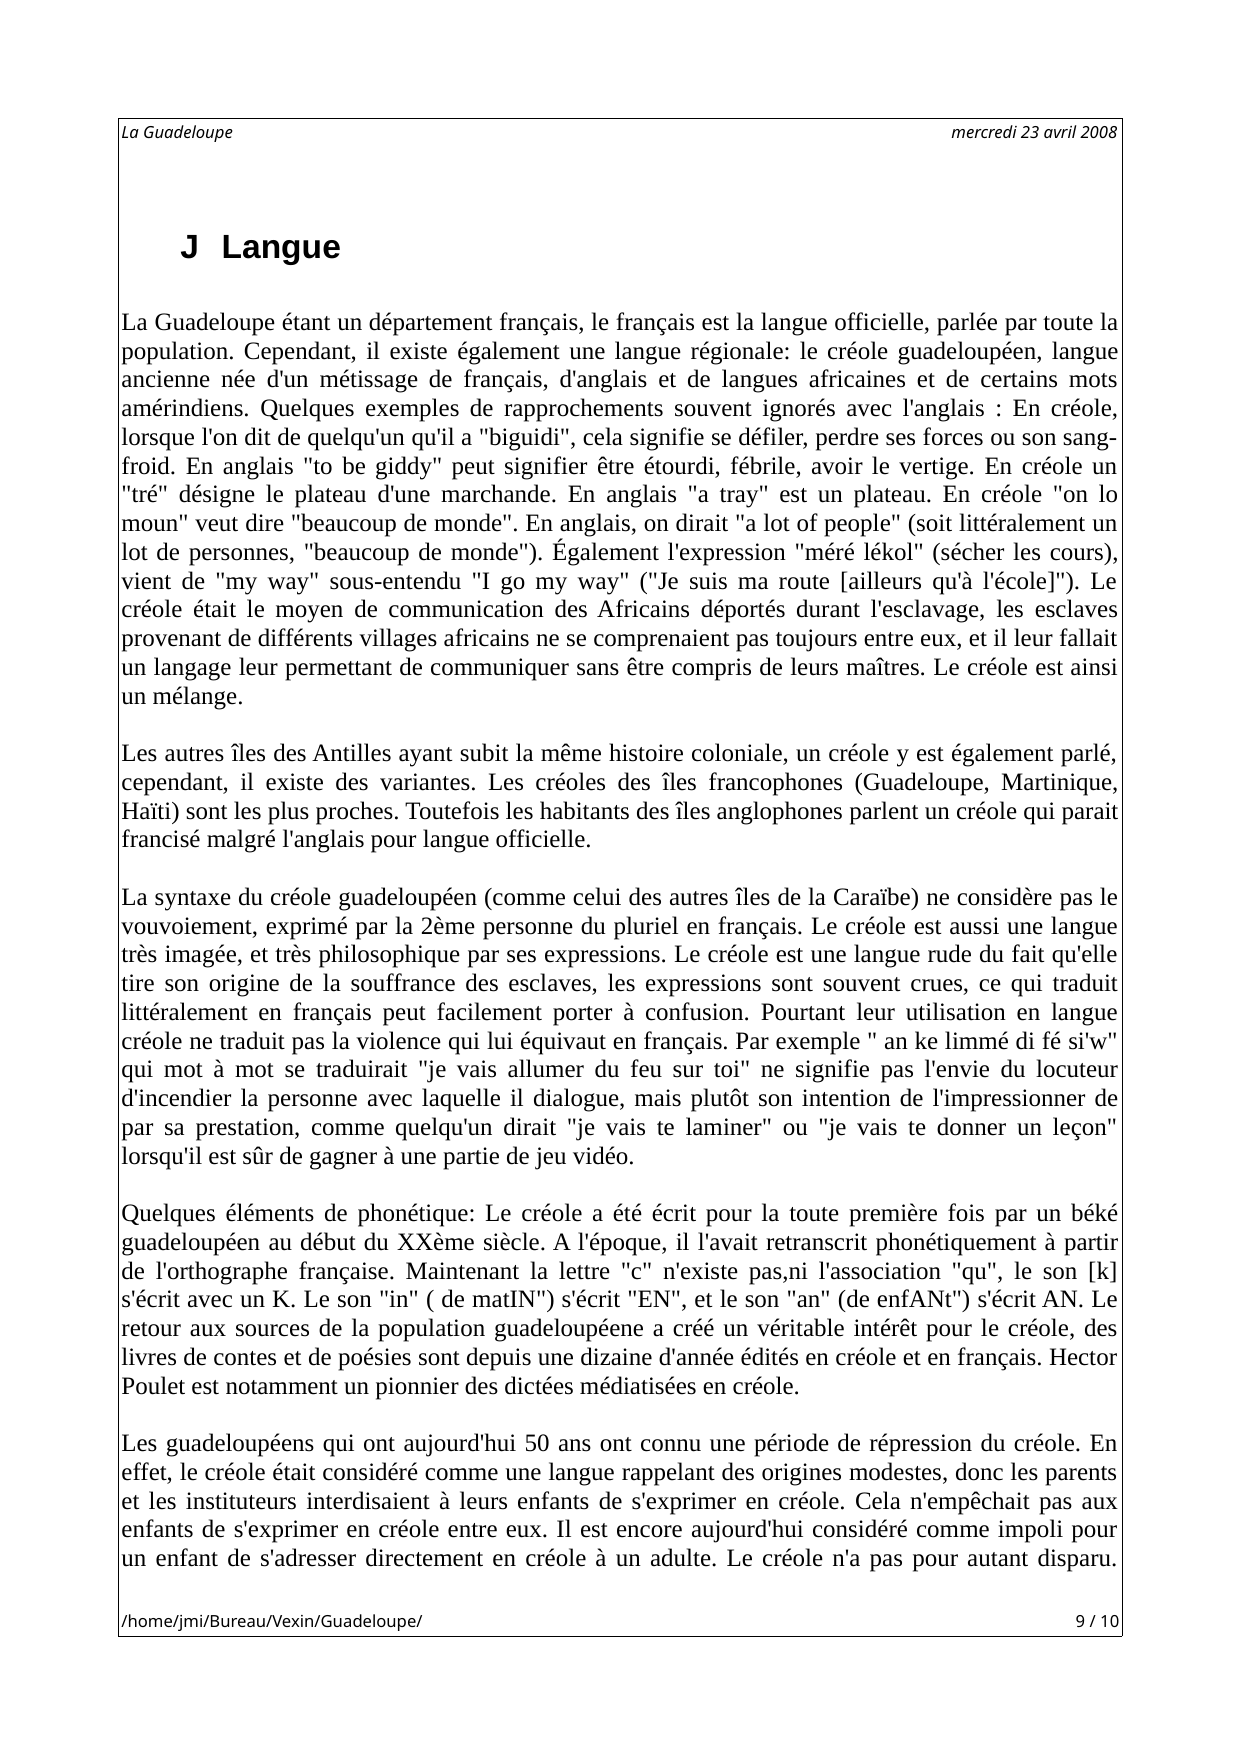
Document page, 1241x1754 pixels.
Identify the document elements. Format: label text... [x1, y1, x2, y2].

text Les autres îles des Antilles ayant subit la même histoire coloniale, un créole y est également parlé, cependant, il existe des variantes. Les créoles des îles francophones (Guadeloupe, Martinique, Haïti) sont les plus proches. Toutefois les habitants des îles anglophones parlent un créole qui parait francisé malgré l'anglais pour langue officielle. [121, 738, 1119, 853]
text Quelques éléments de phonétique: Le créole a été écrit pour la toute première fois par un béké guadeloupéen au début du XXème siècle. A l'époque, il l'avait retranscrit phonétiquement à partir de l'orthographe française. Maintenant la lettre "c" n'existe pas,ni l'association "qu", le son [k] s'écrit avec un K. Le son "in" ( de matIN") s'écrit "EN", et le son "an" (de enfANt") s'écrit AN. Le retour aux sources de la population guadeloupéene a créé un véritable intérêt pour le créole, des livres de contes et de poésies sont depuis une dizaine d'année édités en créole et en français. Hector Poulet est notamment un pionnier des dictées médiatisées en créole. [121, 1198, 1119, 1399]
text Les guadeloupéens qui ont aujourd'hui 50 ans ont connu une période de répression du créole. En effet, le créole était considéré comme une langue rappelant des origines modestes, donc les parents et les instituteurs interdisaient à leurs enfants de s'exprimer en créole. Cela n'empêchait pas aux enfants de s'exprimer en créole entre eux. Il est encore aujourd'hui considéré comme impoli pour un enfant de s'adresser directement en créole à un adulte. Le créole n'a pas pour autant disparu. [121, 1428, 1119, 1572]
subtitle Langue [180, 227, 1119, 266]
text La syntaxe du créole guadeloupéen (comme celui des autres îles de la Caraïbe) ne considère pas le vouvoiement, exprimé par la 2ème personne du pluriel en français. Le créole est aussi une langue très imagée, et très philosophique par ses expressions. Le créole est une langue rude du fait qu'elle tire son origine de la souffrance des esclaves, les expressions sont souvent crues, ce qui traduit littéralement en français peut facilement porter à confusion. Pourtant leur utilisation en langue créole ne traduit pas la violence qui lui équivaut en français. Par exemple " an ke limmé di fé si'w" qui mot à mot se traduirait "je vais allumer du feu sur toi" ne signifie pas l'envie du locuteur d'incendier la personne avec laquelle il dialogue, mais plutôt son intention de l'impressionner de par sa prestation, comme quelqu'un dirait "je vais te laminer" ou "je vais te donner un leçon" lorsqu'il est sûr de gagner à une partie de jeu vidéo. [121, 882, 1119, 1169]
text La Guadeloupe étant un département français, le français est la langue officielle, parlée par toute la population. Cependant, il existe également une langue régionale: le créole guadeloupéen, langue ancienne née d'un métissage de français, d'anglais et de langues africaines et de certains mots amérindiens. Quelques exemples de rapprochements souvent ignorés avec l'anglais : En créole, lorsque l'on dit de quelqu'un qu'il a "biguidi", cela signifie se défiler, perdre ses forces ou son sang-froid. En anglais "to be giddy" peut signifier être étourdi, fébrile, avoir le vertige. En créole un "tré" désigne le plateau d'une marchande. En anglais "a tray" est un plateau. En créole "on lo moun" veut dire "beaucoup de monde". En anglais, on dirait "a lot of people" (soit littéralement un lot de personnes, "beaucoup de monde"). Également l'expression "méré lékol" (sécher les cours), vient de "my way" sous-entendu "I go my way" ("Je suis ma route [ailleurs qu'à l'école]"). Le créole était le moyen de communication des Africains déportés durant l'esclavage, les esclaves provenant de différents villages africains ne se comprenaient pas toujours entre eux, et il leur fallait un langage leur permettant de communiquer sans être compris de leurs maîtres. Le créole est ainsi un mélange. [121, 307, 1119, 709]
